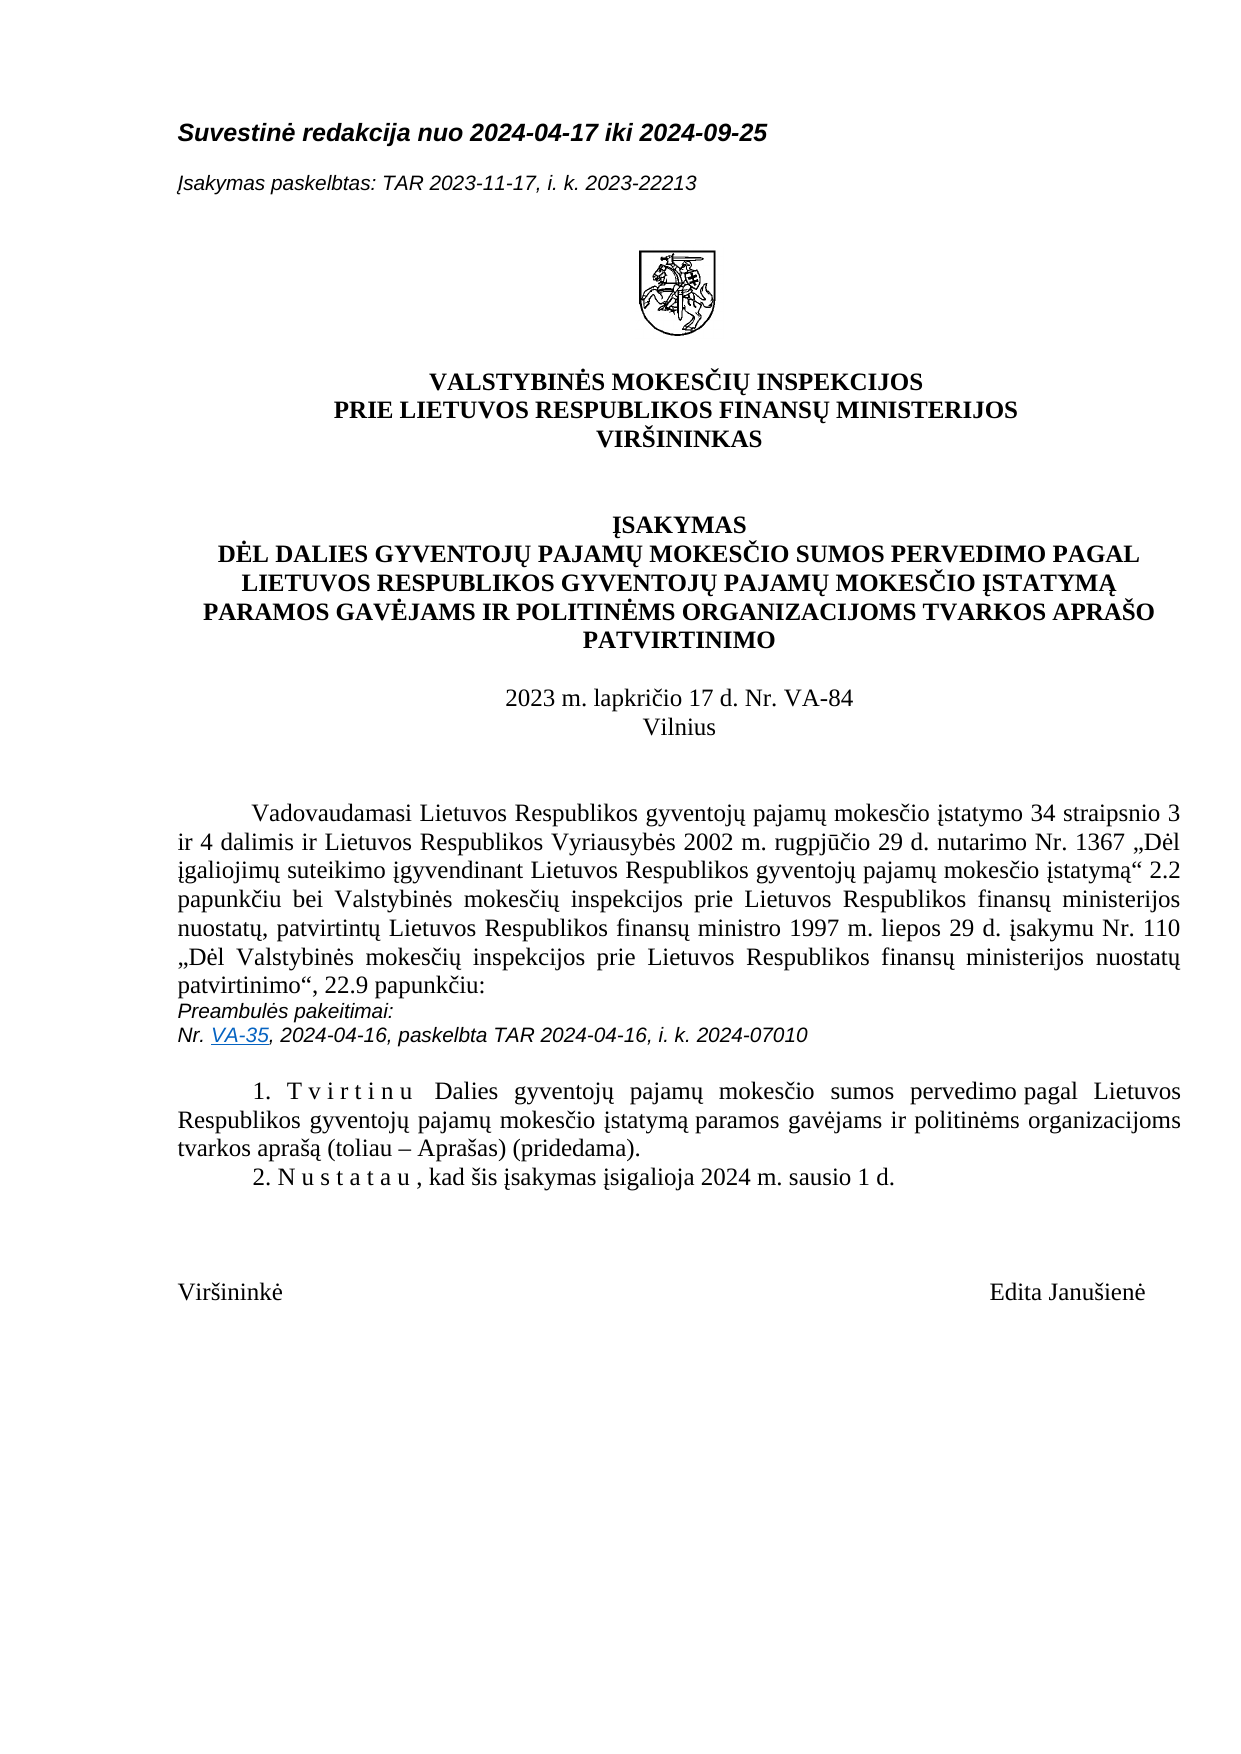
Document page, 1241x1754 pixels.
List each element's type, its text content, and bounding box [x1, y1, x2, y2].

text Įsakymas paskelbtas: TAR 2023-11-17, i. k. 2023-22213 [177, 171, 1181, 195]
text Vilnius [177, 712, 1181, 741]
text 2. Nustatau, kad šis įsakymas įsigalioja 2024 m. sausio 1 d. [177, 1162, 1181, 1191]
text Nr. VA-35, 2024-04-16, paskelbta TAR 2024-04-16, i. k. 2024-07010 [177, 1023, 1181, 1047]
text VALSTYBINĖS MOKESČIŲ INSPEKCIJOS PRIE LIETUVOS RESPUBLIKOS FINANSŲ MINISTERIJOS VIRŠININKAS [177, 367, 1181, 453]
text Suvestinė redakcija nuo 2024-04-17 iki 2024-09-25 [177, 118, 1181, 147]
text 1. Tvirtinu Dalies gyventojų pajamų mokesčio sumos pervedimo pagal Lietuvos Respublikos gyventojų pajamų mokesčio įstatymą paramos gavėjams ir politinėms organizacijoms tvarkos aprašą (toliau – Aprašas) (pridedama). [177, 1076, 1181, 1162]
text Vadovaudamasi Lietuvos Respublikos gyventojų pajamų mokesčio įstatymo 34 straipsnio 3 ir 4 dalimis ir Lietuvos Respublikos Vyriausybės 2002 m. rugpjūčio 29 d. nutarimo Nr. 1367 „Dėl įgaliojimų suteikimo įgyvendinant Lietuvos Respublikos gyventojų pajamų mokesčio įstatymą“ 2.2 papunkčiu bei Valstybinės mokesčių inspekcijos prie Lietuvos Respublikos finansų ministerijos nuostatų, patvirtintų Lietuvos Respublikos finansų ministro 1997 m. liepos 29 d. įsakymu Nr. 110 „Dėl Valstybinės mokesčių inspekcijos prie Lietuvos Respublikos finansų ministerijos nuostatų patvirtinimo“, 22.9 papunkčiu: [177, 798, 1181, 999]
text Viršininkė Edita Janušienė [177, 1277, 1181, 1306]
text Preambulės pakeitimai: [177, 999, 1181, 1023]
text ĮSAKYMAS [177, 511, 1181, 539]
text 2023 m. lapkričio 17 d. Nr. VA-84 [177, 683, 1181, 712]
text Dėl DALIES GYVENTOJŲ PAJAMŲ MOKESČIO SUMOS PERVEDIMO PAGAL LIETUVOS RESPUBLIKOS GYVENTOJŲ PAJAMŲ MOKESČIO ĮSTATYMĄ PARAMOS GAVĖJAMS IR POLITINĖMS organizacijoms TVARKOS APRAŠo patvirtinimo [177, 539, 1181, 654]
